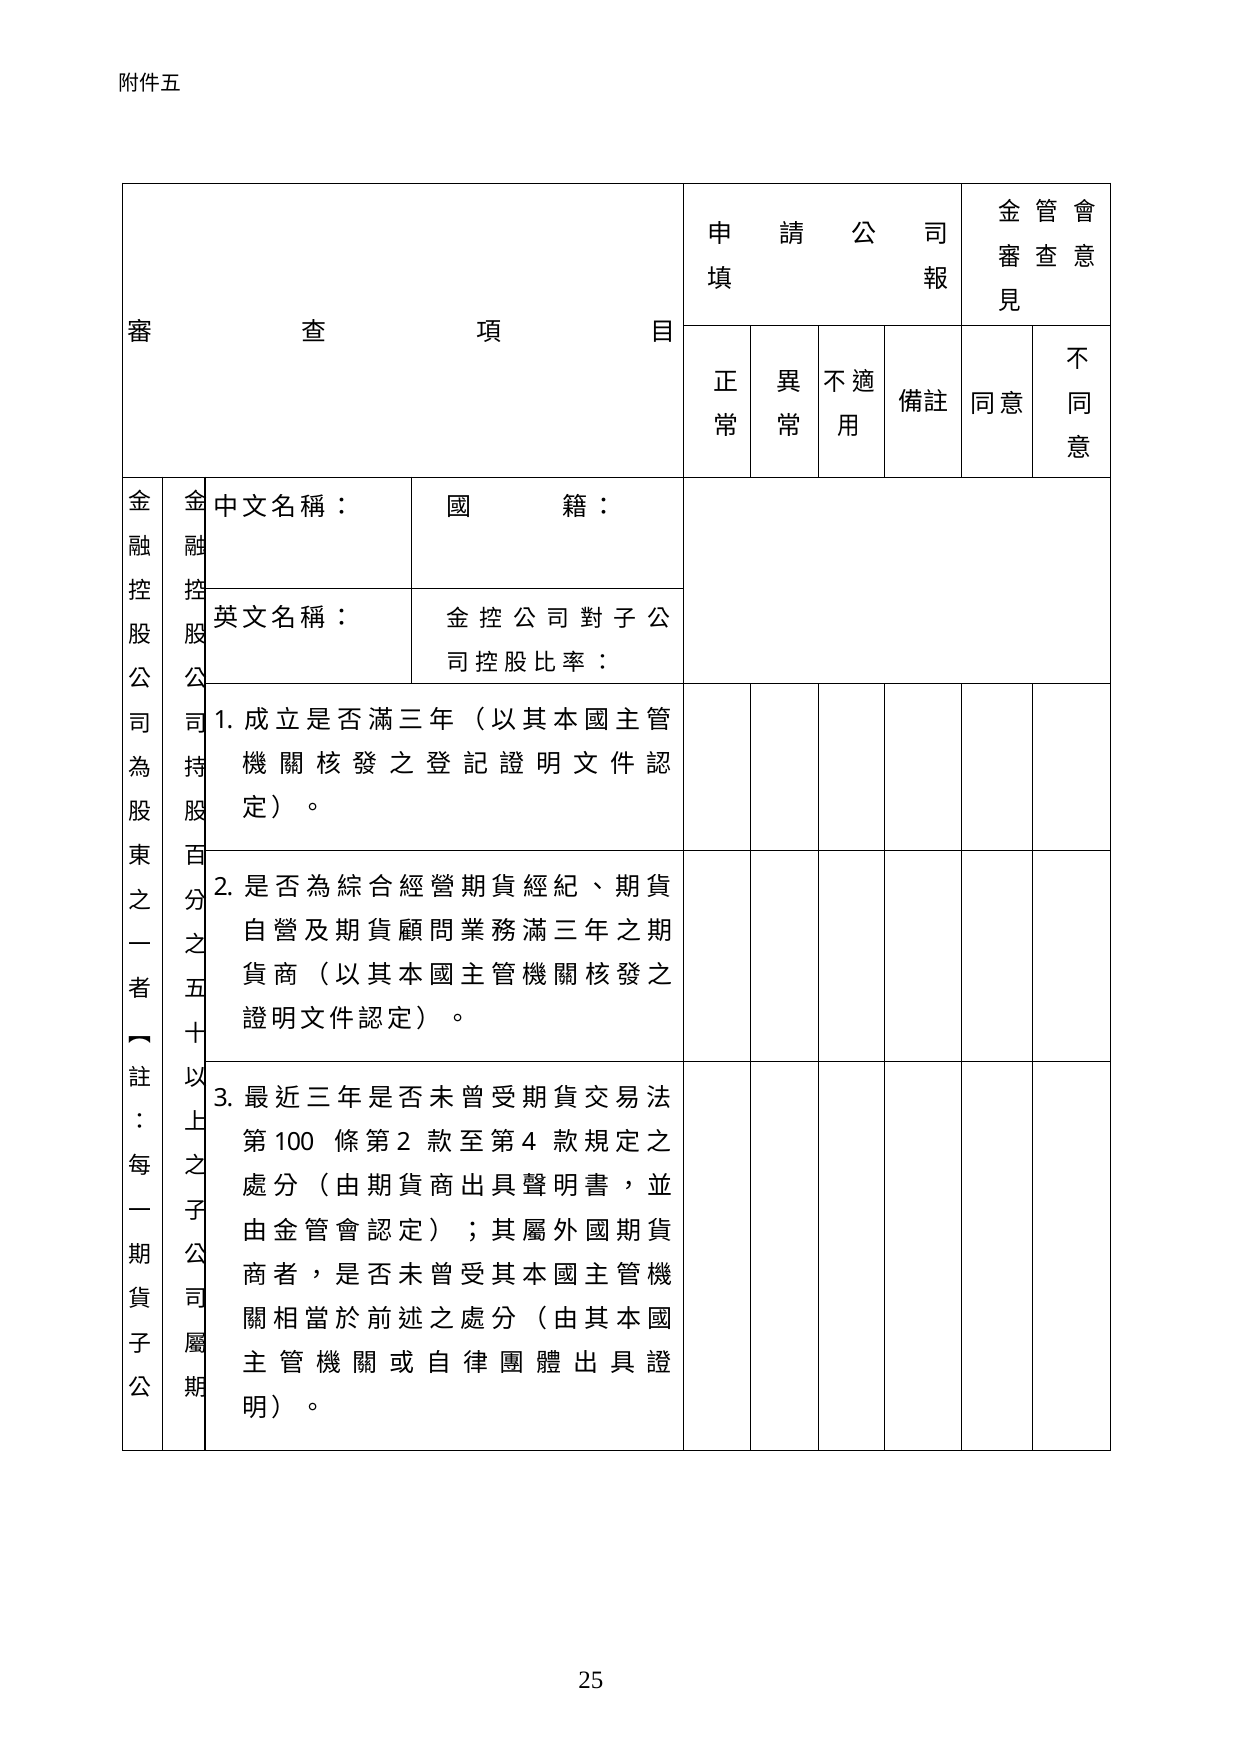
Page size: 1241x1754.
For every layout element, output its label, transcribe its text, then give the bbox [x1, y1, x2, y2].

table_cell [885, 1062, 961, 1449]
table_cell 國 籍： [412, 478, 683, 588]
table_cell 不同意 [1033, 326, 1110, 477]
table_cell 1.成立是否滿三年（以其本國主管機關核發之登記證明文件認定）。 [206, 684, 683, 850]
table_cell 正常 [684, 326, 750, 477]
table_cell [1033, 1062, 1110, 1449]
table_cell 2.是否為綜合經營期貨經紀、期貨自營及期貨顧問業務滿三年之期貨商（以其本國主管機關核發之證明文件認定）。 [206, 851, 683, 1061]
table_cell [819, 684, 884, 850]
table_cell 不適用 [819, 326, 884, 477]
table_cell [1033, 684, 1110, 850]
table_cell [684, 684, 750, 850]
table_cell [962, 684, 1032, 850]
table_cell [751, 1062, 818, 1449]
table_cell [684, 851, 750, 1061]
table_cell [684, 478, 1110, 683]
table_cell 英文名稱： [206, 589, 411, 683]
table_cell 金融控股公司持股百分之五十以上之子公司屬 期 貨 商 者 [163, 478, 204, 1449]
table_cell 金融控股公司為股東之一者 ︻註： 每一期貨子公 [123, 478, 162, 1449]
table_header 申 請 公 司 填 報 [684, 184, 961, 325]
table_cell [751, 684, 818, 850]
table_cell 備註 [885, 326, 961, 477]
table_cell [962, 1062, 1032, 1449]
table_cell 中文名稱： [206, 478, 411, 588]
table_cell 3.最近三年是否未曾受期貨交易法第100條第2款至第4款規定之處分（由期貨商出具聲明書，並由金管會認定）；其屬外國期貨商者，是否未曾受其本國主管機關相當於前述之處分（由其本國主管機關或自律團體出具證明）。 [206, 1062, 683, 1449]
table_cell [885, 851, 961, 1061]
table_cell [819, 851, 884, 1061]
table_cell 異常 [751, 326, 818, 477]
table_cell [751, 851, 818, 1061]
table_header 審 查 項 目 [123, 184, 683, 477]
table_cell [684, 1062, 750, 1449]
table_cell 金控公司對子公司控股比率： [412, 589, 683, 683]
table_cell [962, 851, 1032, 1061]
table_header 金管會 審查意見 [962, 184, 1110, 325]
table_cell [1033, 851, 1110, 1061]
table_cell [885, 684, 961, 850]
table_cell [819, 1062, 884, 1449]
table_cell 同意 [962, 326, 1032, 477]
